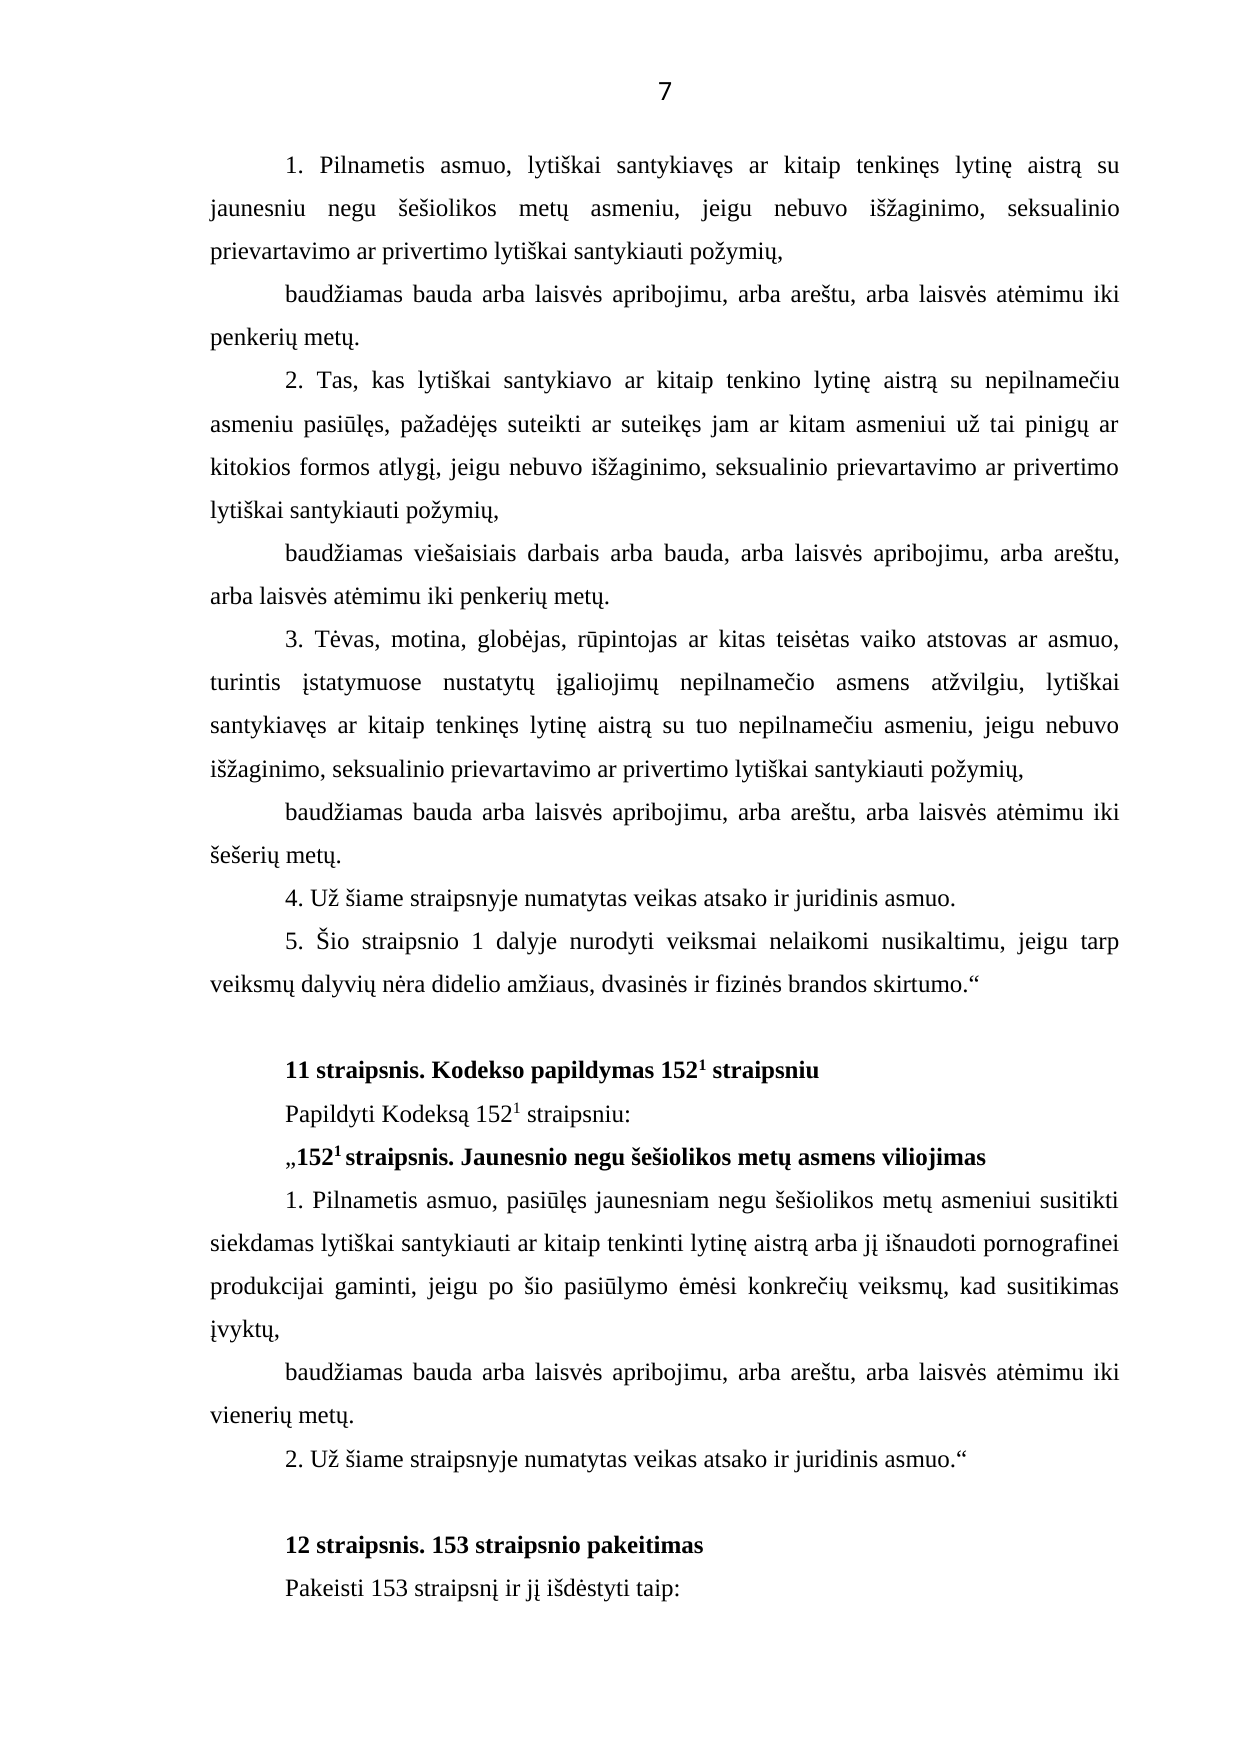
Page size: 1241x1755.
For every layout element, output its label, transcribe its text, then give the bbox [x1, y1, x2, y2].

text 2. Tas, kas lytiškai santykiavo ar kitaip tenkino lytinę aistrą su nepilnamečiu asmeniu pasiūlęs, pažadėjęs suteikti ar suteikęs jam ar kitam asmeniui už tai pinigų ar kitokios formos atlygį, jeigu nebuvo išžaginimo, seksualinio prievartavimo ar privertimo lytiškai santykiauti požymių, [210, 366, 1120, 524]
text Pakeisti 153 straipsnį ir jį išdėstyti taip: [210, 1573, 1120, 1602]
text 3. Tėvas, motina, globėjas, rūpintojas ar kitas teisėtas vaiko atstovas ar asmuo, turintis įstatymuose nustatytų įgaliojimų nepilnamečio asmens atžvilgiu, lytiškai santykiavęs ar kitaip tenkinęs lytinę aistrą su tuo nepilnamečiu asmeniu, jeigu nebuvo išžaginimo, seksualinio prievartavimo ar privertimo lytiškai santykiauti požymių, [210, 624, 1120, 782]
text baudžiamas viešaisiais darbais arba bauda, arba laisvės apribojimu, arba areštu, arba laisvės atėmimu iki penkerių metų. [210, 538, 1120, 610]
text „1521 straipsnis. Jaunesnio negu šešiolikos metų asmens viliojimas [210, 1142, 1120, 1171]
text baudžiamas bauda arba laisvės apribojimu, arba areštu, arba laisvės atėmimu iki vienerių metų. [210, 1357, 1120, 1429]
text 1. Pilnametis asmuo, lytiškai santykiavęs ar kitaip tenkinęs lytinę aistrą su jaunesniu negu šešiolikos metų asmeniu, jeigu nebuvo išžaginimo, seksualinio prievartavimo ar privertimo lytiškai santykiauti požymių, [210, 150, 1120, 265]
text 11 straipsnis. Kodekso papildymas 1521 straipsniu [210, 1056, 1120, 1084]
text 2. Už šiame straipsnyje numatytas veikas atsako ir juridinis asmuo.“ [210, 1444, 1120, 1472]
text 5. Šio straipsnio 1 dalyje nurodyti veiksmai nelaikomi nusikaltimu, jeigu tarp veiksmų dalyvių nėra didelio amžiaus, dvasinės ir fizinės brandos skirtumo.“ [210, 926, 1120, 998]
text 12 straipsnis. 153 straipsnio pakeitimas [210, 1530, 1120, 1559]
text baudžiamas bauda arba laisvės apribojimu, arba areštu, arba laisvės atėmimu iki penkerių metų. [210, 279, 1120, 351]
text 1. Pilnametis asmuo, pasiūlęs jaunesniam negu šešiolikos metų asmeniui susitikti siekdamas lytiškai santykiauti ar kitaip tenkinti lytinę aistrą arba jį išnaudoti pornografinei produkcijai gaminti, jeigu po šio pasiūlymo ėmėsi konkrečių veiksmų, kad susitikimas įvyktų, [210, 1185, 1120, 1343]
text 4. Už šiame straipsnyje numatytas veikas atsako ir juridinis asmuo. [210, 883, 1120, 912]
text Papildyti Kodeksą 1521 straipsniu: [210, 1099, 1120, 1127]
text baudžiamas bauda arba laisvės apribojimu, arba areštu, arba laisvės atėmimu iki šešerių metų. [210, 797, 1120, 869]
